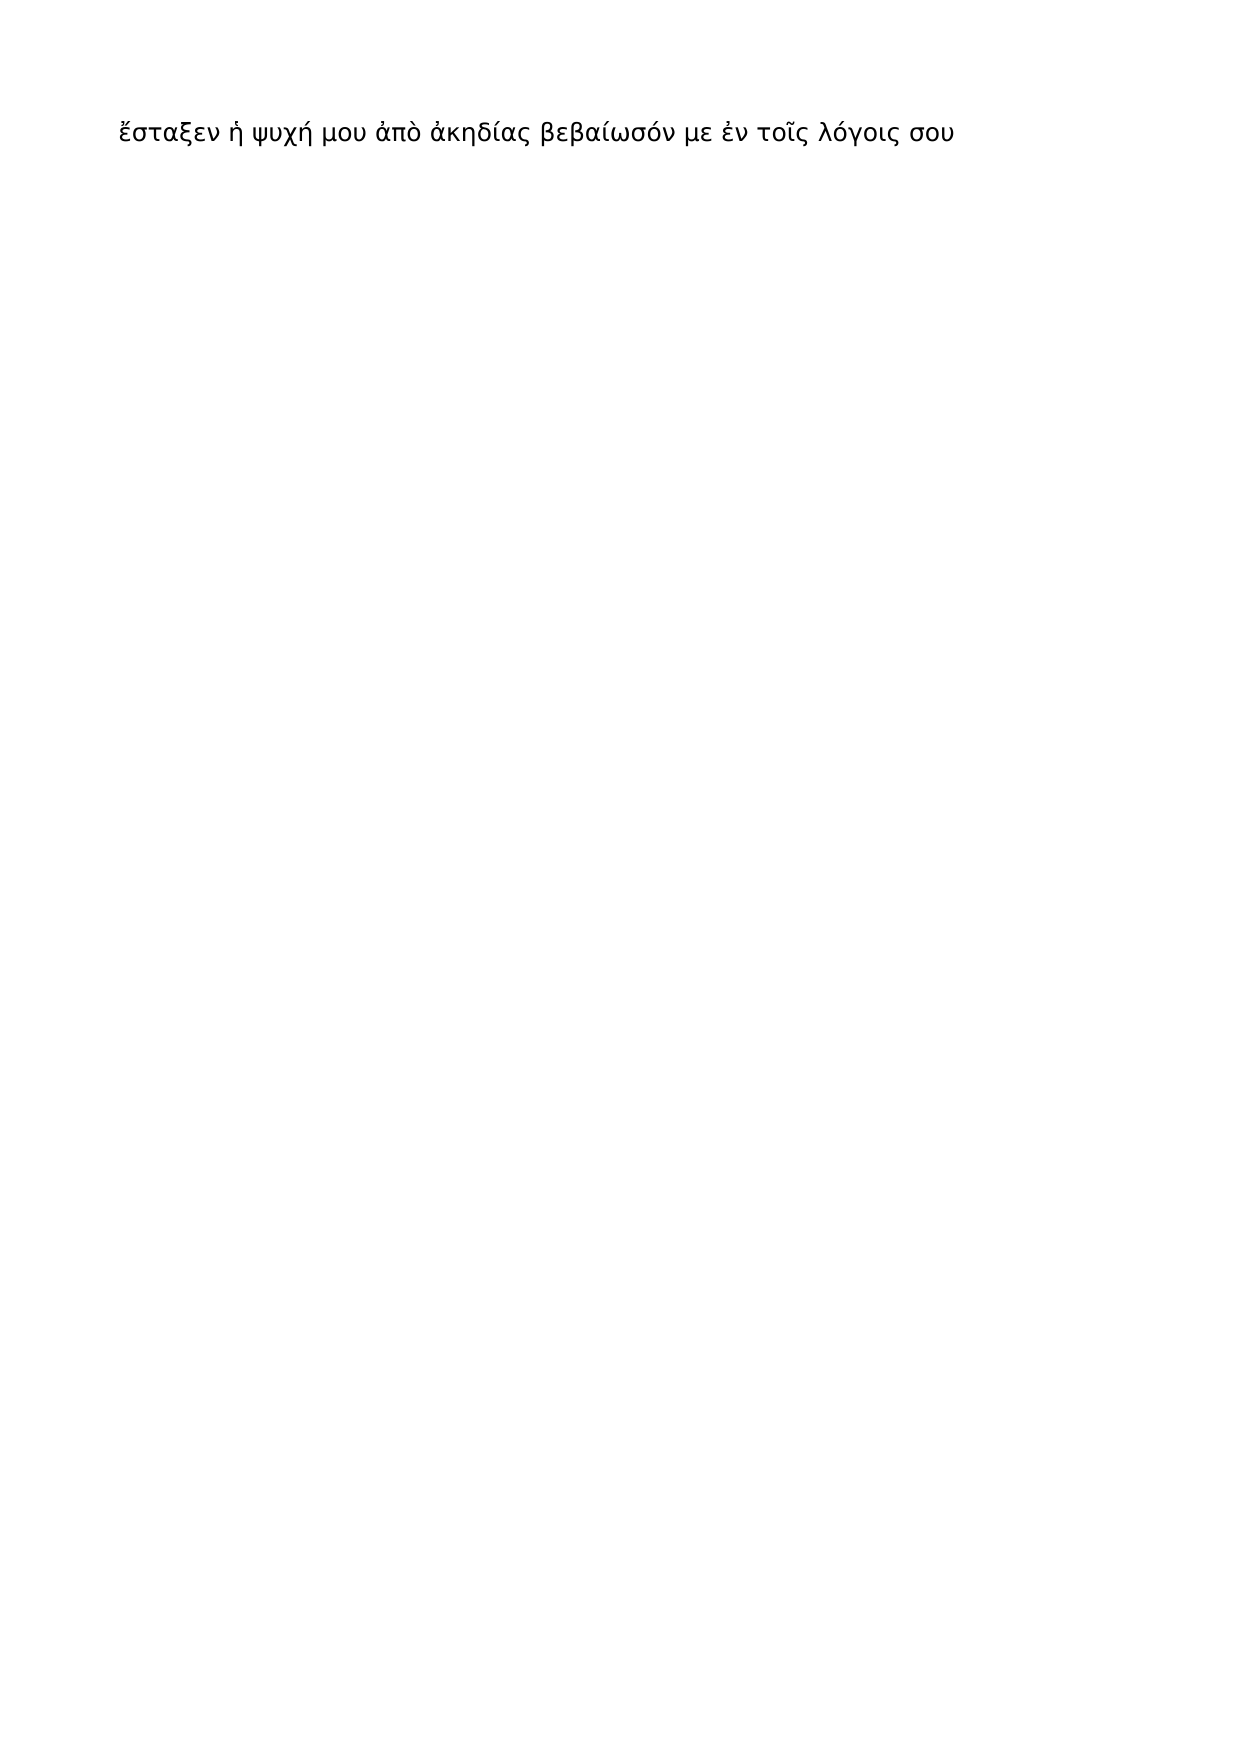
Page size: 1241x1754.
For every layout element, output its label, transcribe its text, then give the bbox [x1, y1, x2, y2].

text ἔσταξεν ἡ ψυχή μου ἀπὸ ἀκηδίας βεβαίωσόν με ἐν τοῖς λόγοις σου [118, 118, 1122, 147]
